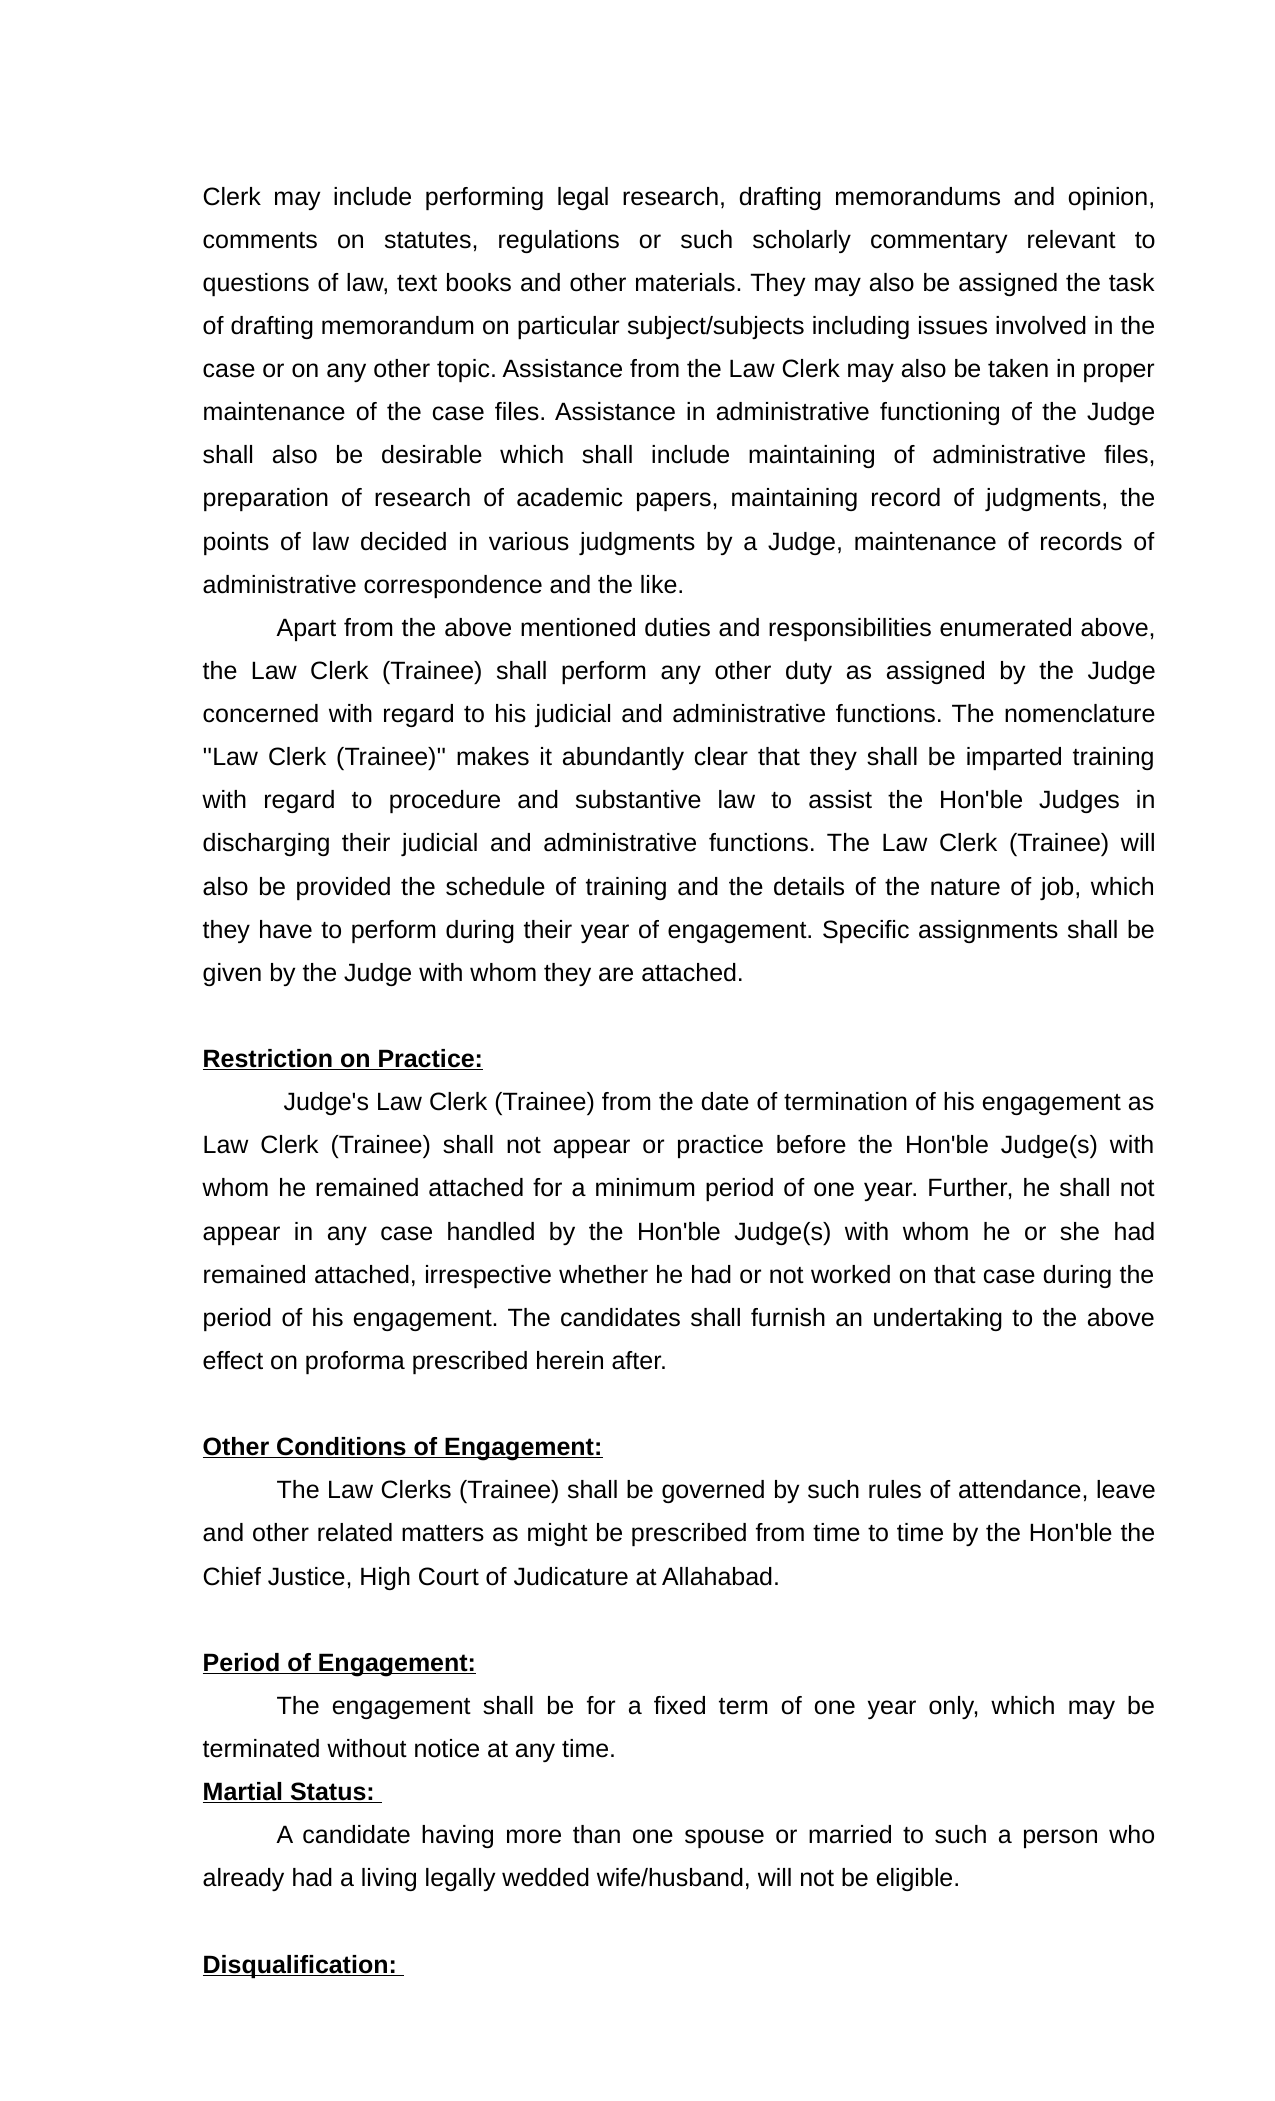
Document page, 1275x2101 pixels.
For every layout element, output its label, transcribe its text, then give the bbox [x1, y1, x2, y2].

text The Law Clerks (Trainee) shall be governed by such rules of attendance, leave and other related matters as might be prescribed from time to time by the Hon'ble the Chief Justice, High Court of Judicature at Allahabad. [202, 1475, 1157, 1590]
text Clerk may include performing legal research, drafting memorandums and opinion, comments on statutes, regulations or such scholarly commentary relevant to questions of law, text books and other materials. They may also be assigned the task of drafting memorandum on particular subject/subjects including issues involved in the case or on any other topic. Assistance from the Law Clerk may also be taken in proper maintenance of the case files. Assistance in administrative functioning of the Judge shall also be desirable which shall include maintaining of administrative files, preparation of research of academic papers, maintaining record of judgments, the points of law decided in various judgments by a Judge, maintenance of records of administrative correspondence and the like. [202, 181, 1157, 598]
text Martial Status: [202, 1777, 1157, 1806]
text A candidate having more than one spouse or married to such a person who already had a living legally wedded wife/husband, will not be eligible. [202, 1820, 1157, 1892]
text Apart from the above mentioned duties and responsibilities enumerated above, the Law Clerk (Trainee) shall perform any other duty as assigned by the Judge concerned with regard to his judicial and administrative functions. The nomenclature ''Law Clerk (Trainee)'' makes it abundantly clear that they shall be imparted training with regard to procedure and substantive law to assist the Hon'ble Judges in discharging their judicial and administrative functions. The Law Clerk (Trainee) will also be provided the schedule of training and the details of the nature of job, which they have to perform during their year of engagement. Specific assignments shall be given by the Judge with whom they are attached. [202, 613, 1157, 986]
text Other Conditions of Engagement: [202, 1432, 1157, 1461]
text Period of Engagement: [202, 1648, 1157, 1676]
text Restriction on Practice: [202, 1044, 1157, 1073]
text Disqualification: [202, 1949, 1157, 1978]
text Judge's Law Clerk (Trainee) from the date of termination of his engagement as Law Clerk (Trainee) shall not appear or practice before the Hon'ble Judge(s) with whom he remained attached for a minimum period of one year. Further, he shall not appear in any case handled by the Hon'ble Judge(s) with whom he or she had remained attached, irrespective whether he had or not worked on that case during the period of his engagement. The candidates shall furnish an undertaking to the above effect on proforma prescribed herein after. [202, 1087, 1157, 1374]
text The engagement shall be for a fixed term of one year only, which may be terminated without notice at any time. [202, 1691, 1157, 1763]
